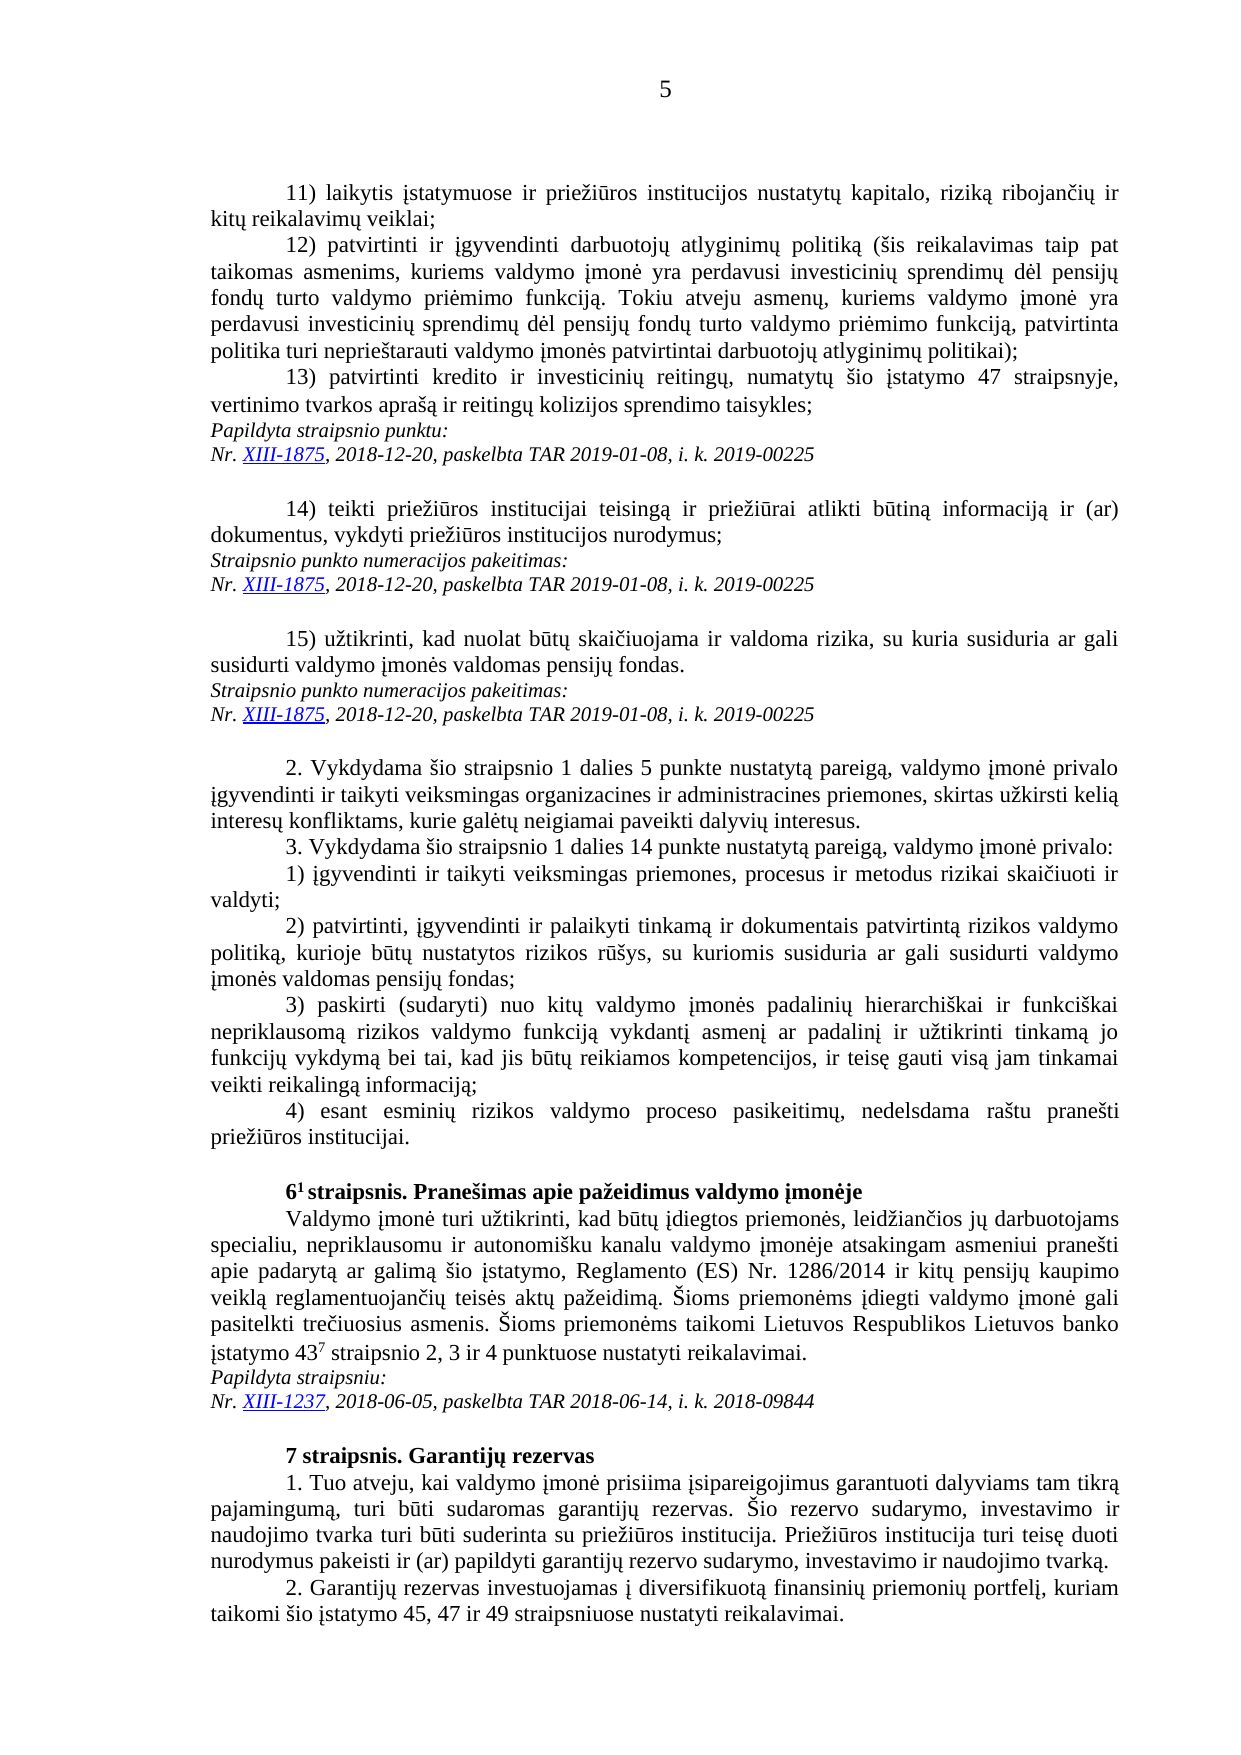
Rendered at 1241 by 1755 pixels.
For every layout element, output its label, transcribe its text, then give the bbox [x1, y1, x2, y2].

text Papildyta straipsniu: [210, 1365, 1120, 1389]
text Straipsnio punkto numeracijos pakeitimas: [210, 548, 1120, 572]
text 4) esant esminių rizikos valdymo proceso pasikeitimų, nedelsdama raštu pranešti priežiūros institucijai. [210, 1097, 1120, 1150]
text 7 straipsnis. Garantijų rezervas [210, 1442, 1120, 1468]
text 2. Vykdydama šio straipsnio 1 dalies 5 punkte nustatytą pareigą, valdymo įmonė privalo įgyvendinti ir taikyti veiksmingas organizacines ir administracines priemones, skirtas užkirsti kelią interesų konfliktams, kurie galėtų neigiamai paveikti dalyvių interesus. [210, 754, 1120, 833]
text 3. Vykdydama šio straipsnio 1 dalies 14 punkte nustatytą pareigą, valdymo įmonė privalo: [210, 833, 1120, 860]
text Papildyta straipsnio punktu: [210, 418, 1120, 442]
text 12) patvirtinti ir įgyvendinti darbuotojų atlyginimų politiką (šis reikalavimas taip pat taikomas asmenims, kuriems valdymo įmonė yra perdavusi investicinių sprendimų dėl pensijų fondų turto valdymo priėmimo funkciją. Tokiu atveju asmenų, kuriems valdymo įmonė yra perdavusi investicinių sprendimų dėl pensijų fondų turto valdymo priėmimo funkciją, patvirtinta politika turi neprieštarauti valdymo įmonės patvirtintai darbuotojų atlyginimų politikai); [210, 231, 1120, 363]
text Valdymo įmonė turi užtikrinti, kad būtų įdiegtos priemonės, leidžiančios jų darbuotojams specialiu, nepriklausomu ir autonomišku kanalu valdymo įmonėje atsakingam asmeniui pranešti apie padarytą ar galimą šio įstatymo, Reglamento (ES) Nr. 1286/2014 ir kitų pensijų kaupimo veiklą reglamentuojančių teisės aktų pažeidimą. Šioms priemonėms įdiegti valdymo įmonė gali pasitelkti trečiuosius asmenis. Šioms priemonėms taikomi Lietuvos Respublikos Lietuvos banko įstatymo 437 straipsnio 2, 3 ir 4 punktuose nustatyti reikalavimai. [210, 1205, 1120, 1365]
text Nr. XIII-1875, 2018-12-20, paskelbta TAR 2019-01-08, i. k. 2019-00225 [210, 572, 1120, 596]
text Nr. XIII-1237, 2018-06-05, paskelbta TAR 2018-06-14, i. k. 2018-09844 [210, 1389, 1120, 1413]
text 61 straipsnis. Pranešimas apie pažeidimus valdymo įmonėje [210, 1178, 1120, 1205]
text 3) paskirti (sudaryti) nuo kitų valdymo įmonės padalinių hierarchiškai ir funkciškai nepriklausomą rizikos valdymo funkciją vykdantį asmenį ar padalinį ir užtikrinti tinkamą jo funkcijų vykdymą bei tai, kad jis būtų reikiamos kompetencijos, ir teisę gauti visą jam tinkamai veikti reikalingą informaciją; [210, 992, 1120, 1097]
text 2) patvirtinti, įgyvendinti ir palaikyti tinkamą ir dokumentais patvirtintą rizikos valdymo politiką, kurioje būtų nustatytos rizikos rūšys, su kuriomis susiduria ar gali susidurti valdymo įmonės valdomas pensijų fondas; [210, 912, 1120, 992]
text 2. Garantijų rezervas investuojamas į diversifikuotą finansinių priemonių portfelį, kuriam taikomi šio įstatymo 45, 47 ir 49 straipsniuose nustatyti reikalavimai. [210, 1574, 1120, 1627]
text Nr. XIII-1875, 2018-12-20, paskelbta TAR 2019-01-08, i. k. 2019-00225 [210, 442, 1120, 466]
text 14) teikti priežiūros institucijai teisingą ir priežiūrai atlikti būtiną informaciją ir (ar) dokumentus, vykdyti priežiūros institucijos nurodymus; [210, 495, 1120, 548]
text 1) įgyvendinti ir taikyti veiksmingas priemones, procesus ir metodus rizikai skaičiuoti ir valdyti; [210, 860, 1120, 912]
text Straipsnio punkto numeracijos pakeitimas: [210, 677, 1120, 702]
text 11) laikytis įstatymuose ir priežiūros institucijos nustatytų kapitalo, riziką ribojančių ir kitų reikalavimų veiklai; [210, 179, 1120, 231]
text 1. Tuo atveju, kai valdymo įmonė prisiima įsipareigojimus garantuoti dalyviams tam tikrą pajamingumą, turi būti sudaromas garantijų rezervas. Šio rezervo sudarymo, investavimo ir naudojimo tvarka turi būti suderinta su priežiūros institucija. Priežiūros institucija turi teisę duoti nurodymus pakeisti ir (ar) papildyti garantijų rezervo sudarymo, investavimo ir naudojimo tvarką. [210, 1468, 1120, 1574]
text Nr. XIII-1875, 2018-12-20, paskelbta TAR 2019-01-08, i. k. 2019-00225 [210, 702, 1120, 726]
text 13) patvirtinti kredito ir investicinių reitingų, numatytų šio įstatymo 47 straipsnyje, vertinimo tvarkos aprašą ir reitingų kolizijos sprendimo taisykles; [210, 363, 1120, 418]
text 15) užtikrinti, kad nuolat būtų skaičiuojama ir valdoma rizika, su kuria susiduria ar gali susidurti valdymo įmonės valdomas pensijų fondas. [210, 625, 1120, 677]
